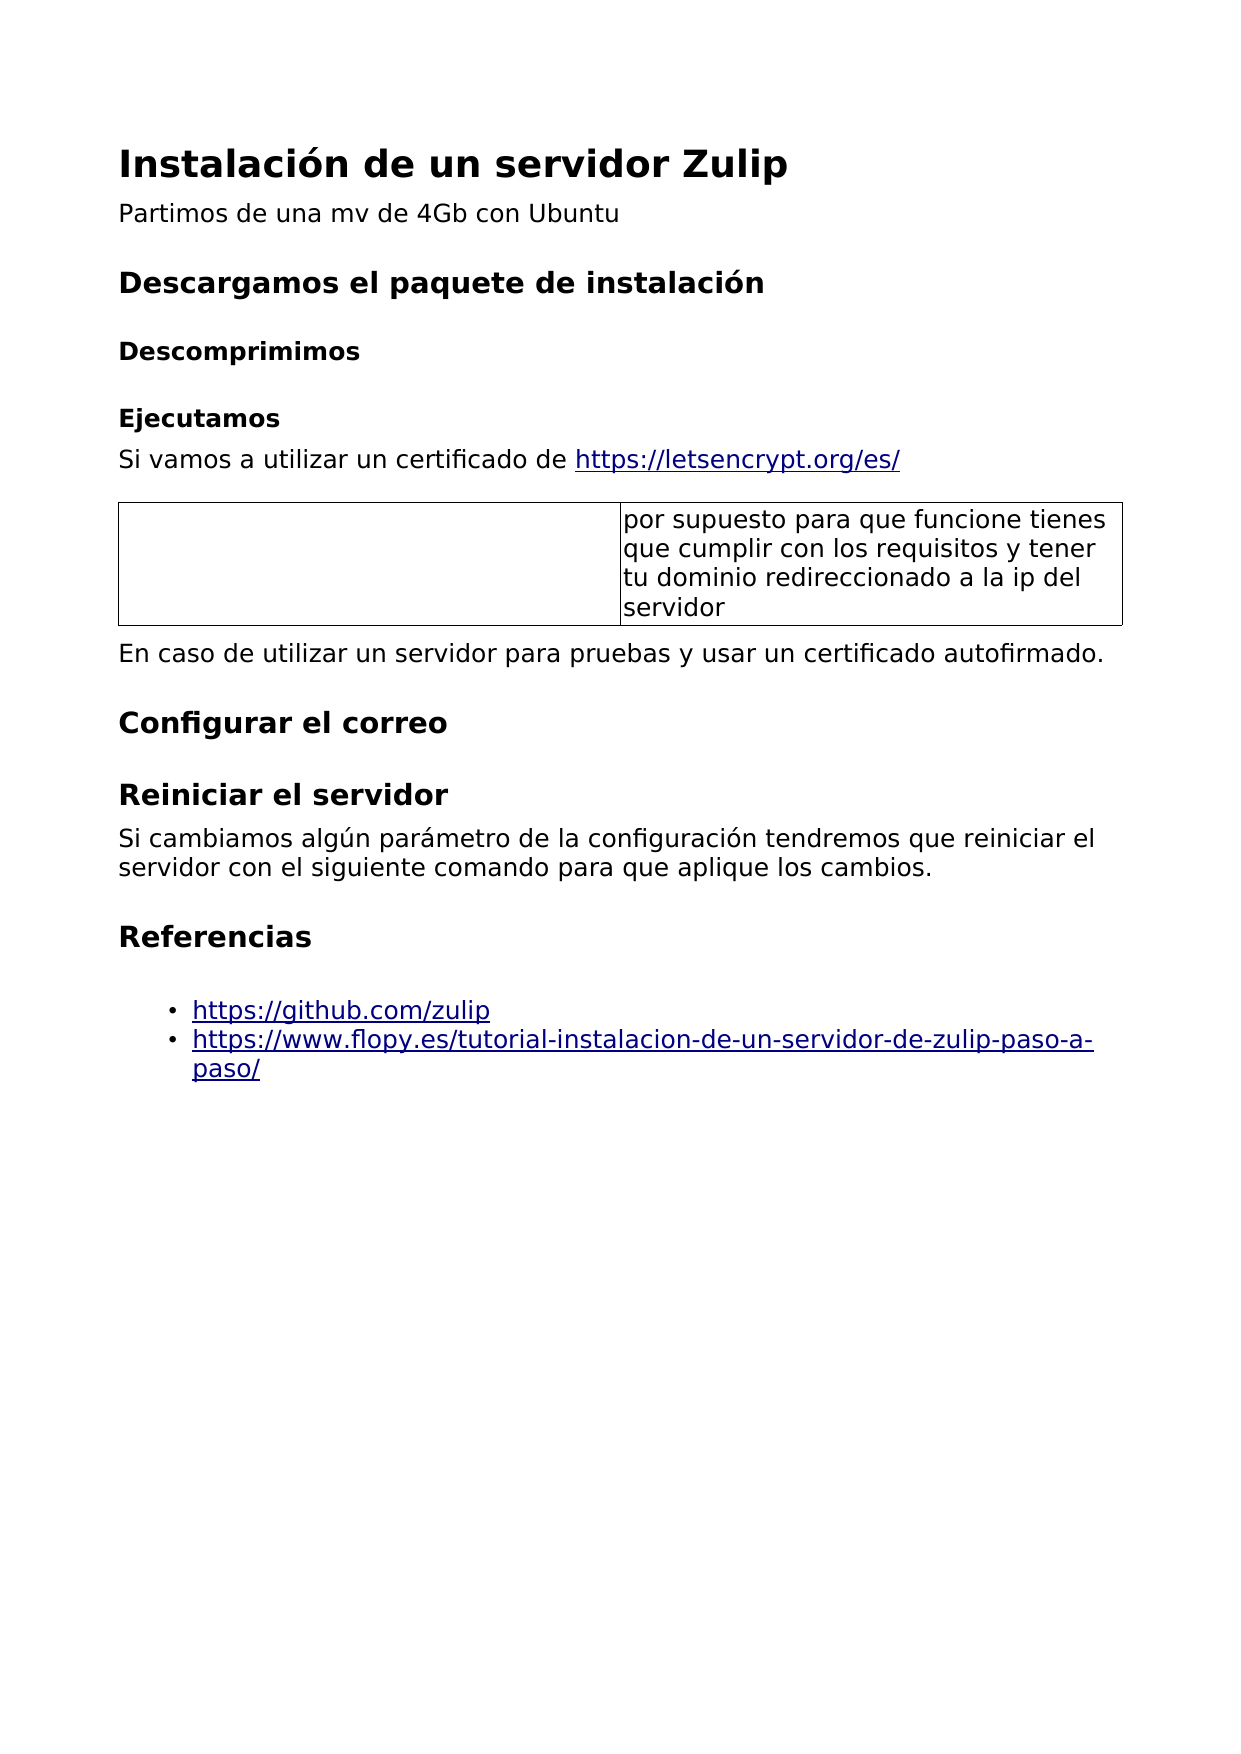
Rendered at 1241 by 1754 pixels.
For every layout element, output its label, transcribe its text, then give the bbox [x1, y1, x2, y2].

table_header [119, 503, 620, 625]
list https://www.flopy.es/tutorial-instalacion-de-un-servidor-de-zulip-paso-a-paso/ [177, 1025, 1122, 1083]
subtitle Descargamos el paquete de instalación [118, 266, 1122, 300]
subtitle Descomprimimos [118, 337, 1122, 367]
text En caso de utilizar un servidor para pruebas y usar un certificado autofirmado. [118, 640, 1122, 669]
text Si vamos a utilizar un certificado de https://letsencrypt.org/es/ [118, 446, 1122, 475]
subtitle Instalación de un servidor Zulip [118, 143, 1122, 187]
subtitle Referencias [118, 920, 1122, 954]
subtitle Reiniciar el servidor [118, 778, 1122, 812]
list https://github.com/zulip [177, 996, 1122, 1025]
text Si cambiamos algún parámetro de la configuración tendremos que reiniciar el servidor con el siguiente comando para que aplique los cambios. [118, 824, 1122, 883]
subtitle Configurar el correo [118, 706, 1122, 740]
text Partimos de una mv de 4Gb con Ubuntu [118, 199, 1122, 228]
table_header por supuesto para que funcione tienes que cumplir con los requisitos y tener tu dominio redireccionado a la ip del servidor [621, 503, 1122, 625]
subtitle Ejecutamos [118, 404, 1122, 433]
